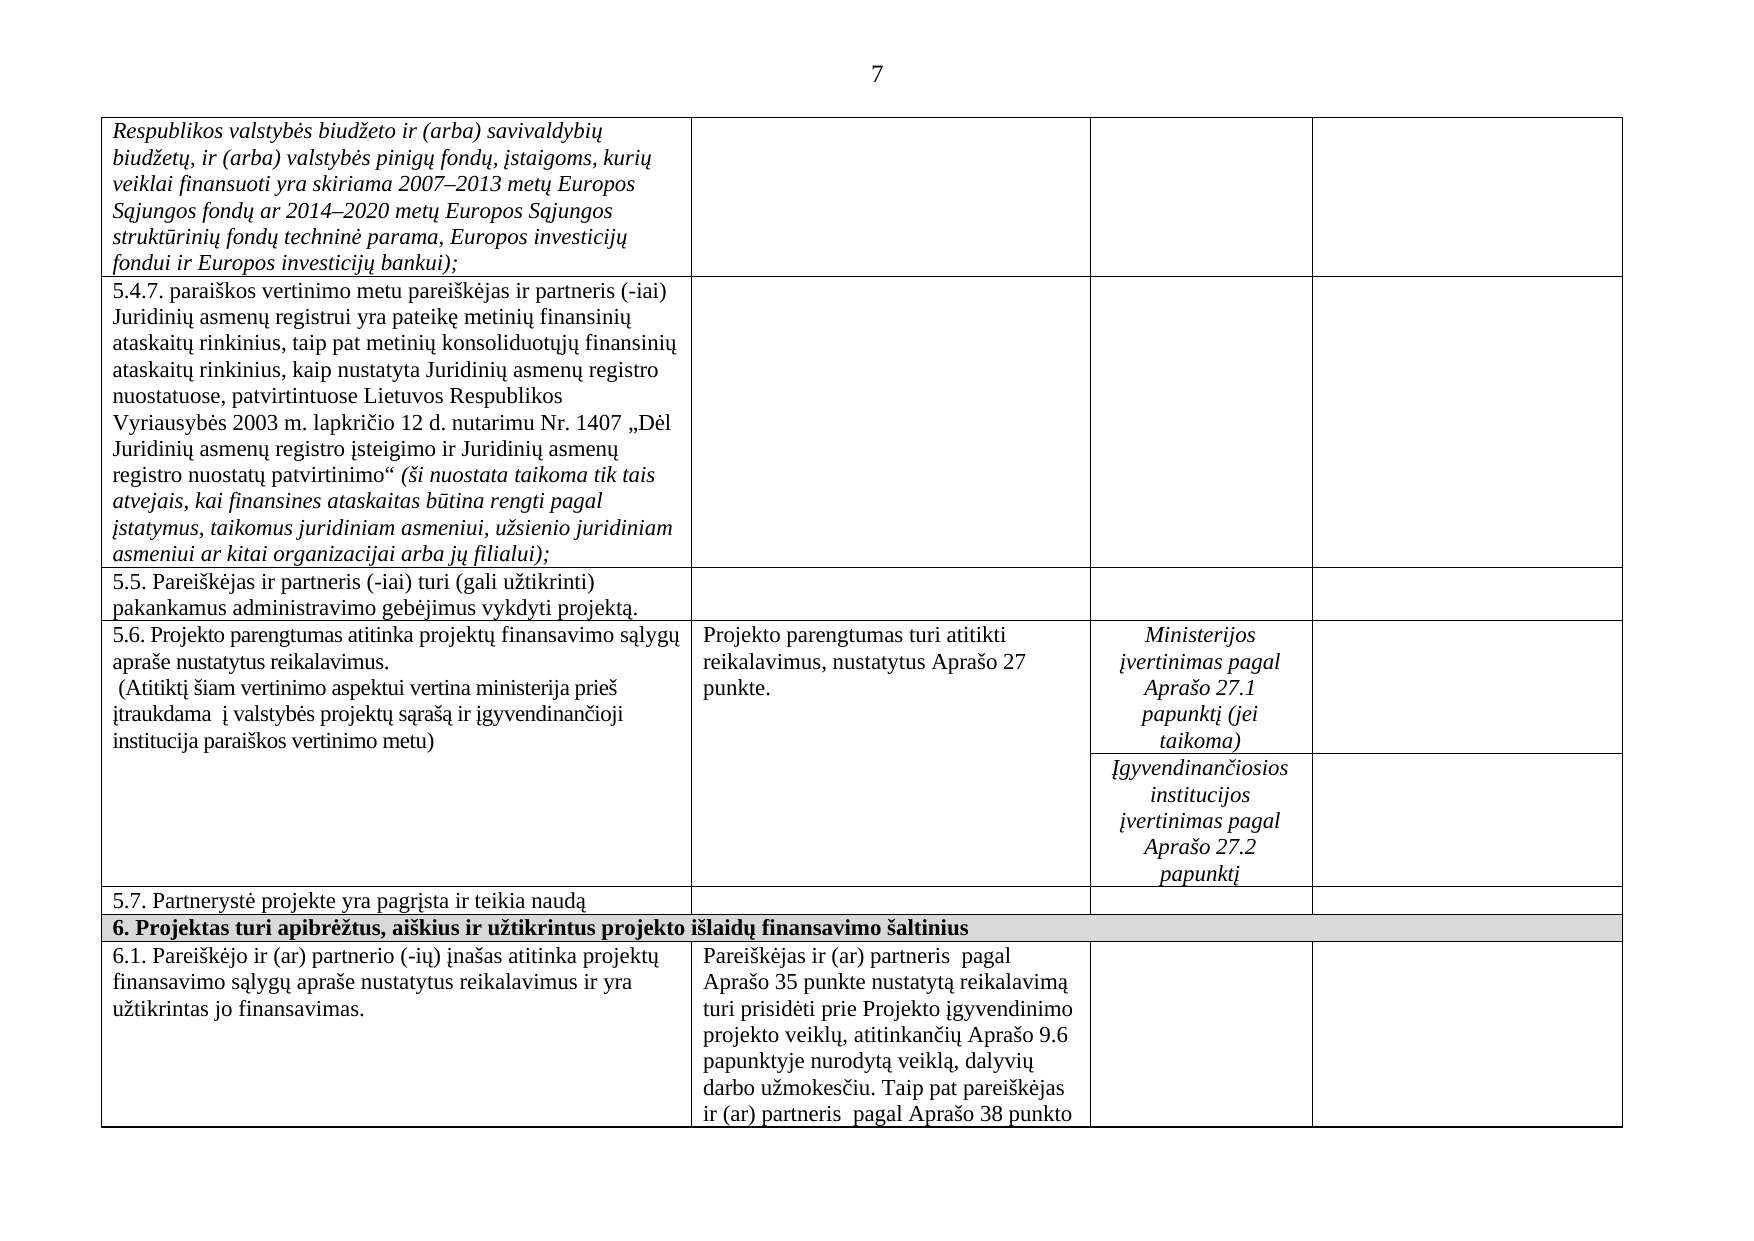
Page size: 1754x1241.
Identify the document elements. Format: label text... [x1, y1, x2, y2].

table_cell [1091, 887, 1312, 913]
table_cell [1091, 942, 1312, 1126]
table_cell Pareiškėjas ir (ar) partneris pagal Aprašo 35 punkte nustatytą reikalavimą turi prisidėti prie Projekto įgyvendinimo projekto veiklų, atitinkančių Aprašo 9.6 papunktyje nurodytą veiklą, dalyvių darbo užmokesčiu. Taip pat pareiškėjas ir (ar) partneris pagal Aprašo 38 punkto [692, 942, 1090, 1126]
table_cell [1313, 942, 1622, 1126]
table_cell [1313, 568, 1622, 620]
table_cell [1313, 621, 1622, 753]
table_cell Respublikos valstybės biudžeto ir (arba) savivaldybių biudžetų, ir (arba) valstybės pinigų fondų, įstaigoms, kurių veiklai finansuoti yra skiriama 2007–2013 metų Europos Sąjungos fondų ar 2014–2020 metų Europos Sąjungos struktūrinių fondų techninė parama, Europos investicijų fondui ir Europos investicijų bankui); [102, 118, 691, 276]
table_cell [1091, 277, 1312, 567]
table_cell [1313, 277, 1622, 567]
table_cell 6. Projektas turi apibrėžtus, aiškius ir užtikrintus projekto išlaidų finansavimo šaltinius [102, 915, 1622, 941]
table_cell 5.7. Partnerystė projekte yra pagrįsta ir teikia naudą [102, 887, 691, 913]
table_cell Projekto parengtumas turi atitikti reikalavimus, nustatytus Aprašo 27 punkte. [692, 621, 1090, 886]
table_cell [1091, 118, 1312, 276]
table_cell 5.5. Pareiškėjas ir partneris (-iai) turi (gali užtikrinti) pakankamus administravimo gebėjimus vykdyti projektą. [102, 568, 691, 620]
table_cell 5.4.7. paraiškos vertinimo metu pareiškėjas ir partneris (-iai) Juridinių asmenų registrui yra pateikę metinių finansinių ataskaitų rinkinius, taip pat metinių konsoliduotųjų finansinių ataskaitų rinkinius, kaip nustatyta Juridinių asmenų registro nuostatuose, patvirtintuose Lietuvos Respublikos Vyriausybės 2003 m. lapkričio 12 d. nutarimu Nr. 1407 „Dėl Juridinių asmenų registro įsteigimo ir Juridinių asmenų registro nuostatų patvirtinimo“ (ši nuostata taikoma tik tais atvejais, kai finansines ataskaitas būtina rengti pagal įstatymus, taikomus juridiniam asmeniui, užsienio juridiniam asmeniui ar kitai organizacijai arba jų filialui); [102, 277, 691, 567]
table_cell [1313, 754, 1622, 886]
table_cell [692, 568, 1090, 620]
table_cell [1313, 118, 1622, 276]
table_cell [692, 887, 1090, 913]
table_cell Įgyvendinančiosios institucijos įvertinimas pagal Aprašo 27.2 papunktį [1091, 754, 1312, 886]
table_cell 6.1. Pareiškėjo ir (ar) partnerio (-ių) įnašas atitinka projektų finansavimo sąlygų apraše nustatytus reikalavimus ir yra užtikrintas jo finansavimas. [102, 942, 691, 1126]
table_cell 5.6. Projekto parengtumas atitinka projektų finansavimo sąlygų apraše nustatytus reikalavimus. (Atitiktį šiam vertinimo aspektui vertina ministerija prieš įtraukdama į valstybės projektų sąrašą ir įgyvendinančioji institucija paraiškos vertinimo metu) [102, 621, 691, 886]
table_cell [692, 118, 1090, 276]
table_cell [1313, 887, 1622, 913]
table_cell [692, 277, 1090, 567]
table_cell Ministerijos įvertinimas pagal Aprašo 27.1 papunktį (jei taikoma) [1091, 621, 1312, 753]
table_cell [1091, 568, 1312, 620]
